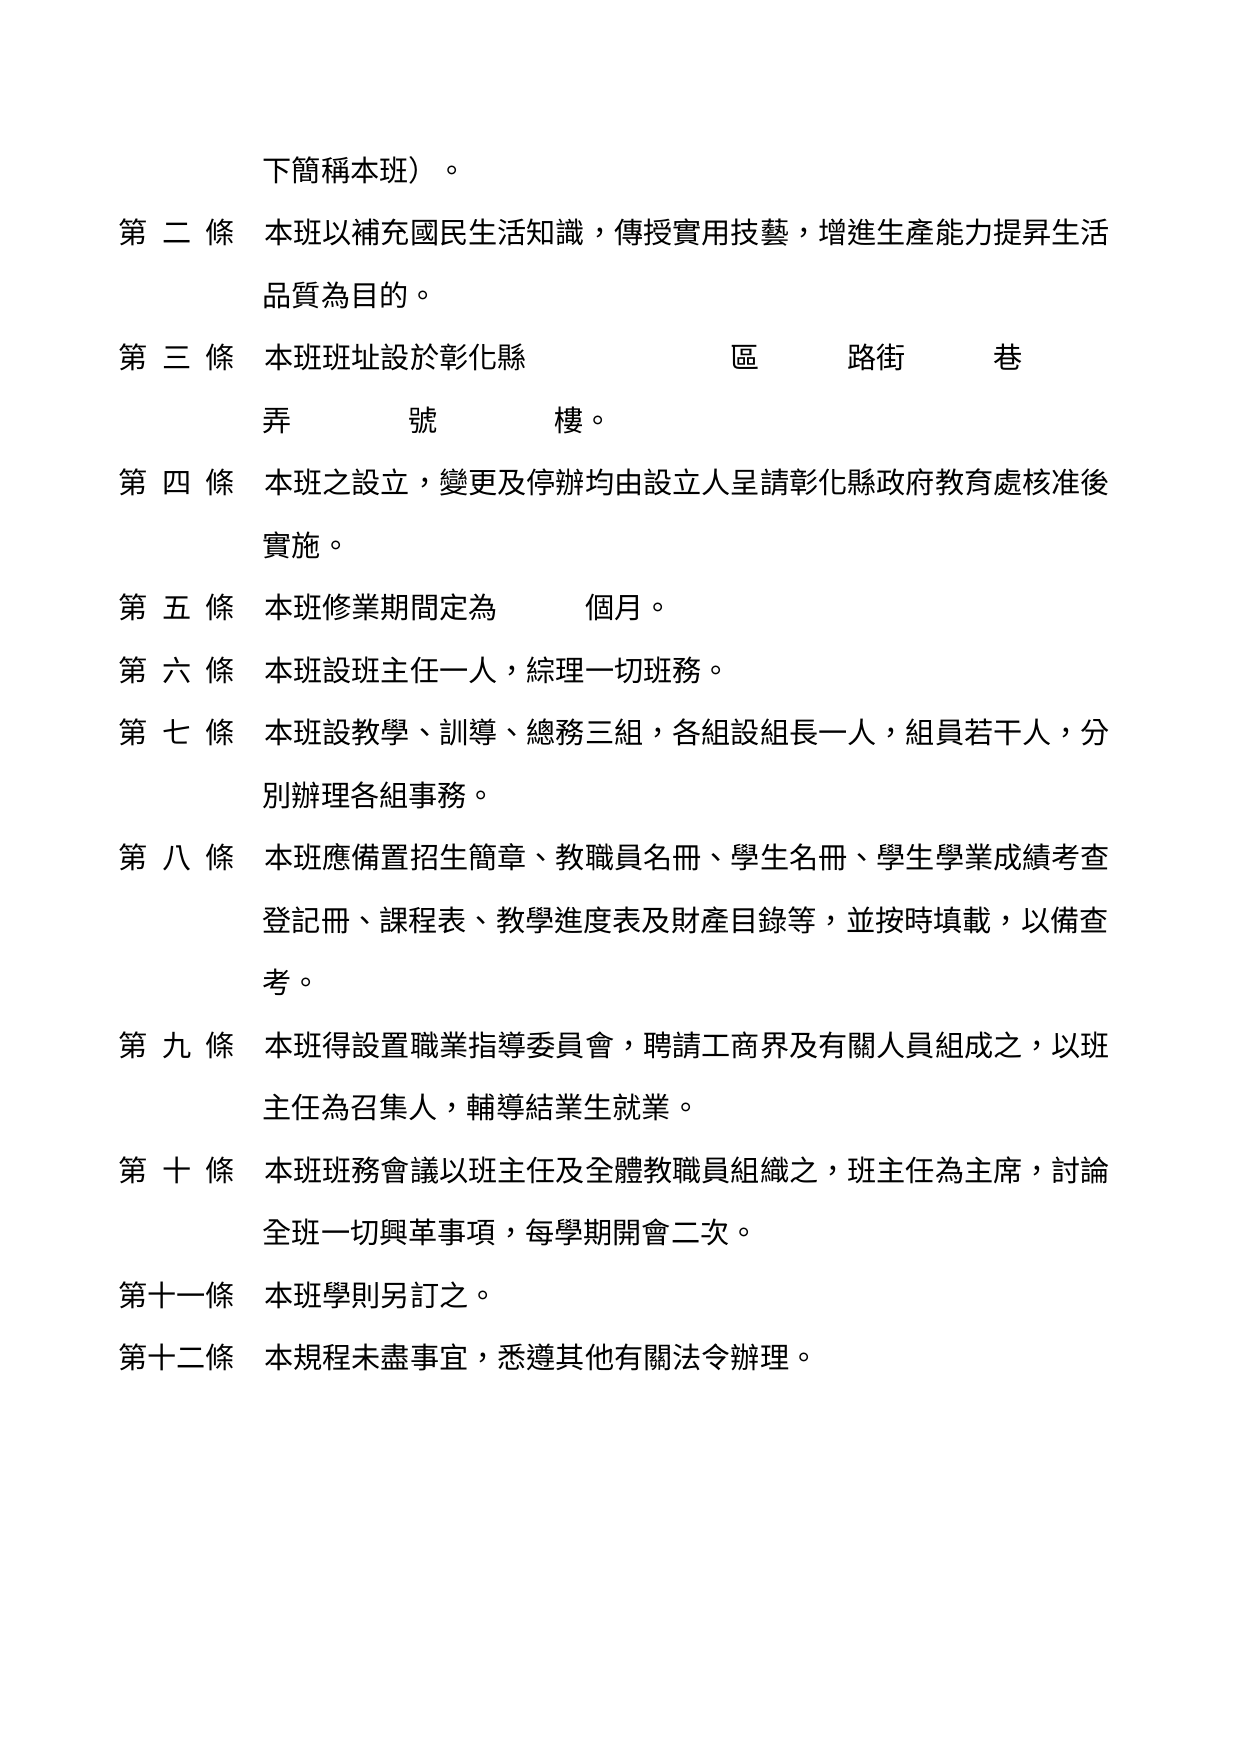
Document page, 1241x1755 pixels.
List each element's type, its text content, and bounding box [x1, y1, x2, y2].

text 第 四 條 本班之設立，變更及停辦均由設立人呈請彰化縣政府教育處核准後實施。 [118, 439, 1122, 564]
text 第 六 條 本班設班主任一人，綜理一切班務。 [118, 627, 1122, 689]
text 第 五 條 本班修業期間定為 個月。 [118, 564, 1122, 627]
text 第 八 條 本班應備置招生簡章、教職員名冊、學生名冊、學生學業成績考查登記冊、課程表、教學進度表及財產目錄等，並按時填載，以備查考。 [118, 814, 1122, 1002]
text 第 三 條 本班班址設於彰化縣 區 路街 巷 弄 號 樓。 [118, 314, 1122, 439]
text 第 十 條 本班班務會議以班主任及全體教職員組織之，班主任為主席，討論全班一切興革事項，每學期開會二次。 [118, 1127, 1122, 1252]
text 第十一條 本班學則另訂之。 [118, 1252, 1122, 1314]
text 第 九 條 本班得設置職業指導委員會，聘請工商界及有關人員組成之，以班主任為召集人，輔導結業生就業。 [118, 1002, 1122, 1127]
text 下簡稱本班）。 [118, 127, 1122, 189]
text 第 二 條 本班以補充國民生活知識，傳授實用技藝，增進生產能力提昇生活品質為目的。 [118, 189, 1122, 314]
text 第 七 條 本班設教學、訓導、總務三組，各組設組長一人，組員若干人，分別辦理各組事務。 [118, 689, 1122, 814]
text 第十二條 本規程未盡事宜，悉遵其他有關法令辦理。 [118, 1314, 1122, 1377]
